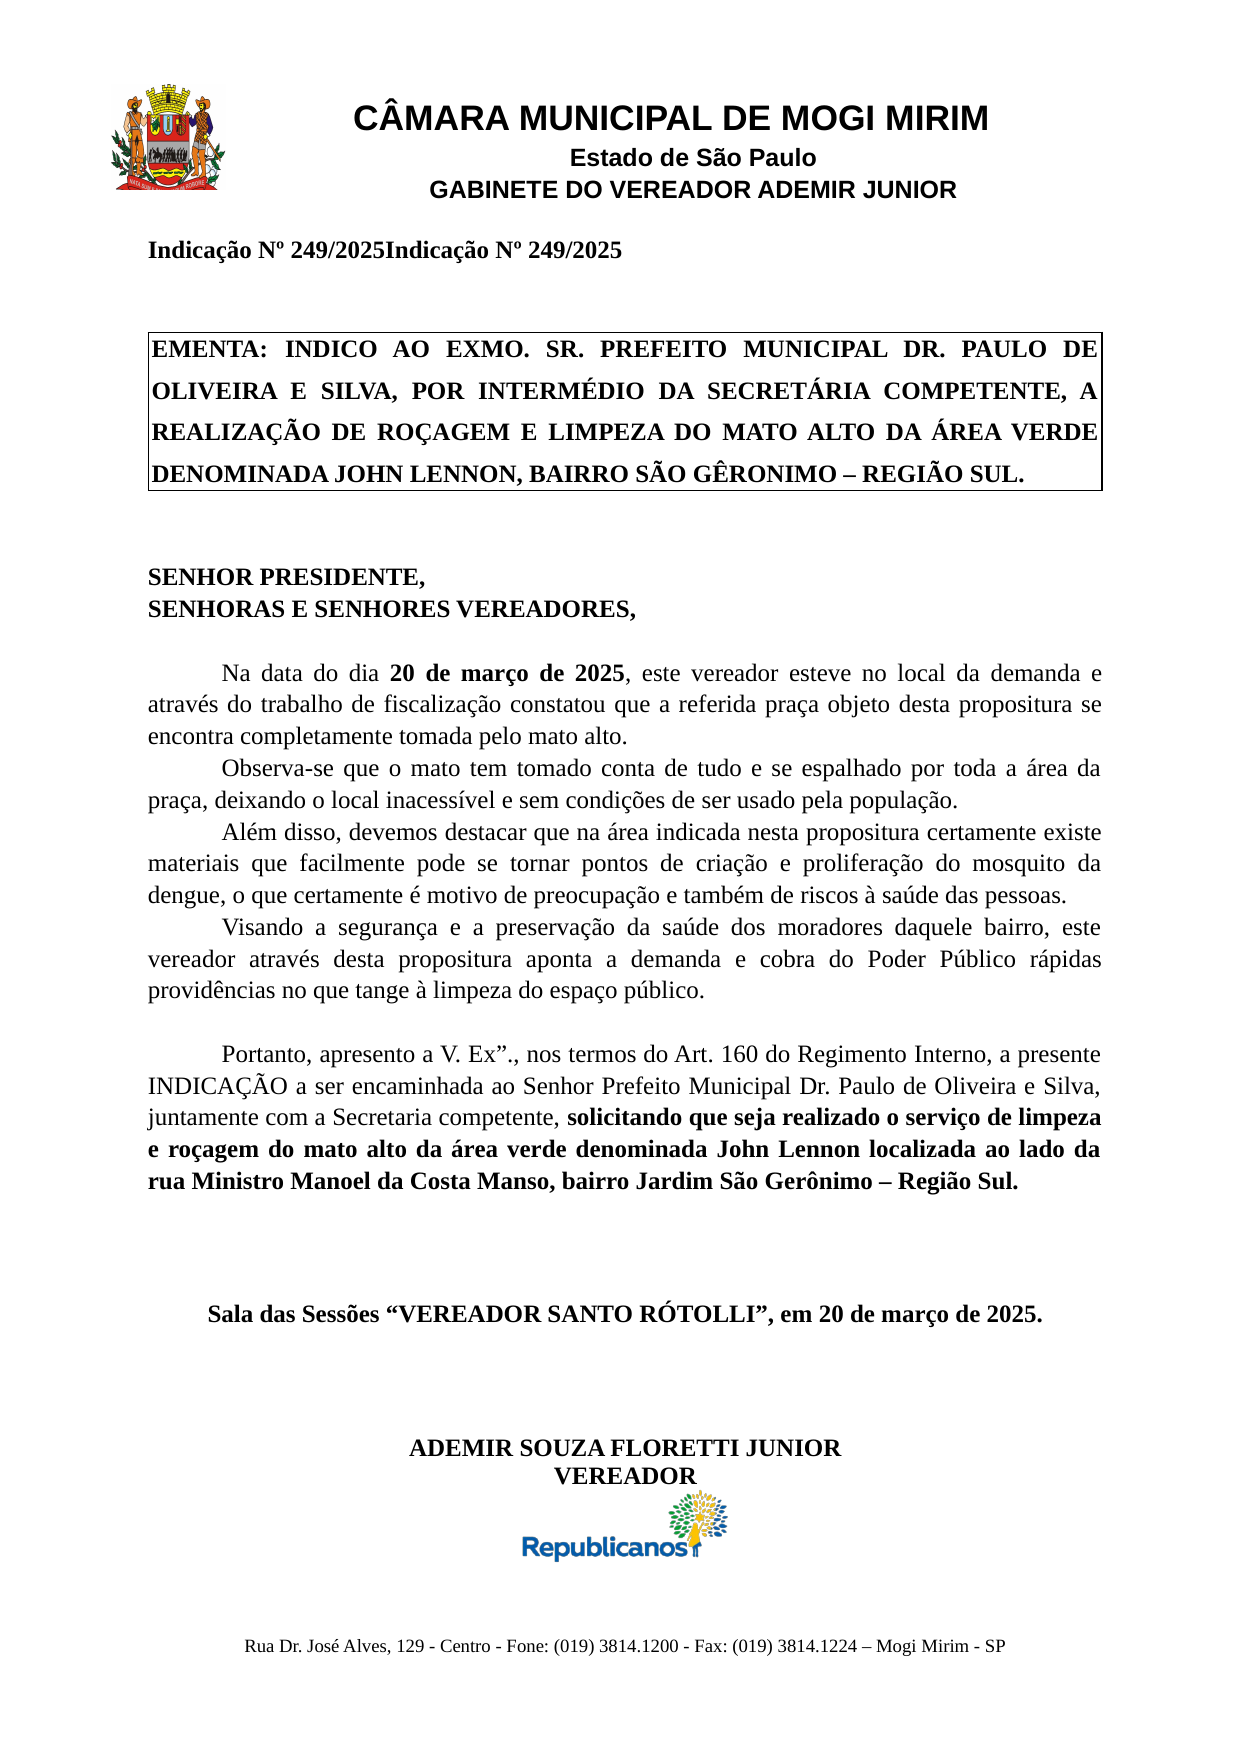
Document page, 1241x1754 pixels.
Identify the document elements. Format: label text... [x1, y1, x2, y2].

text EMENTA: INDICO AO EXMO. SR. PREFEITO MUNICIPAL DR. PAULO DE OLIVEIRA E SILVA, POR INTERMÉDIO DA SECRETÁRIA COMPETENTE, A REALIZAÇÃO DE ROÇAGEM E LIMPEZA DO MATO ALTO DA ÁREA VERDE DENOMINADA JOHN LENNON, BAIRRO SÃO GÊRONIMO – REGIÃO SUL. [149, 333, 1101, 490]
text Sala das Sessões “VEREADOR SANTO RÓTOLLI”, em 20 de março de 2025. [148, 1300, 1103, 1328]
text Observa-se que o mato tem tomado conta de tudo e se espalhado por toda a área da praça, deixando o local inacessível e sem condições de ser usado pela população. [148, 754, 1103, 813]
text Visando a segurança e a preservação da saúde dos moradores daquele bairro, este vereador através desta propositura aponta a demanda e cobra do Poder Público rápidas providências no que tange à limpeza do espaço público. [148, 913, 1103, 1004]
text Na data do dia 20 de março de 2025, este vereador esteve no local da demanda e através do trabalho de fiscalização constatou que a referida praça objeto desta propositura se encontra completamente tomada pelo mato alto. [148, 659, 1103, 750]
text ADEMIR SOUZA FLORETTI JUNIOR [148, 1434, 1103, 1462]
text SENHORAS E SENHORES VEREADORES, [148, 595, 1103, 623]
picture [110, 84, 226, 190]
text VEREADOR [148, 1462, 1103, 1489]
text Indicação Nº 249/2025Indicação Nº 249/2025 [148, 236, 1103, 264]
text Portanto, apresento a V. Ex”., nos termos do Art. 160 do Regimento Interno, a presente INDICAÇÃO a ser encaminhada ao Senhor Prefeito Municipal Dr. Paulo de Oliveira e Silva, juntamente com a Secretaria competente, solicitando que seja realizado o serviço de limpeza e roçagem do mato alto da área verde denominada John Lennon localizada ao lado da rua Ministro Manoel da Costa Manso, bairro Jardim São Gerônimo – Região Sul. [148, 1040, 1103, 1195]
text Além disso, devemos destacar que na área indicada nesta propositura certamente existe materiais que facilmente pode se tornar pontos de criação e proliferação do mosquito da dengue, o que certamente é motivo de preocupação e também de riscos à saúde das pessoas. [148, 818, 1103, 909]
text SENHOR PRESIDENTE, [148, 563, 1103, 591]
picture [509, 1481, 741, 1567]
